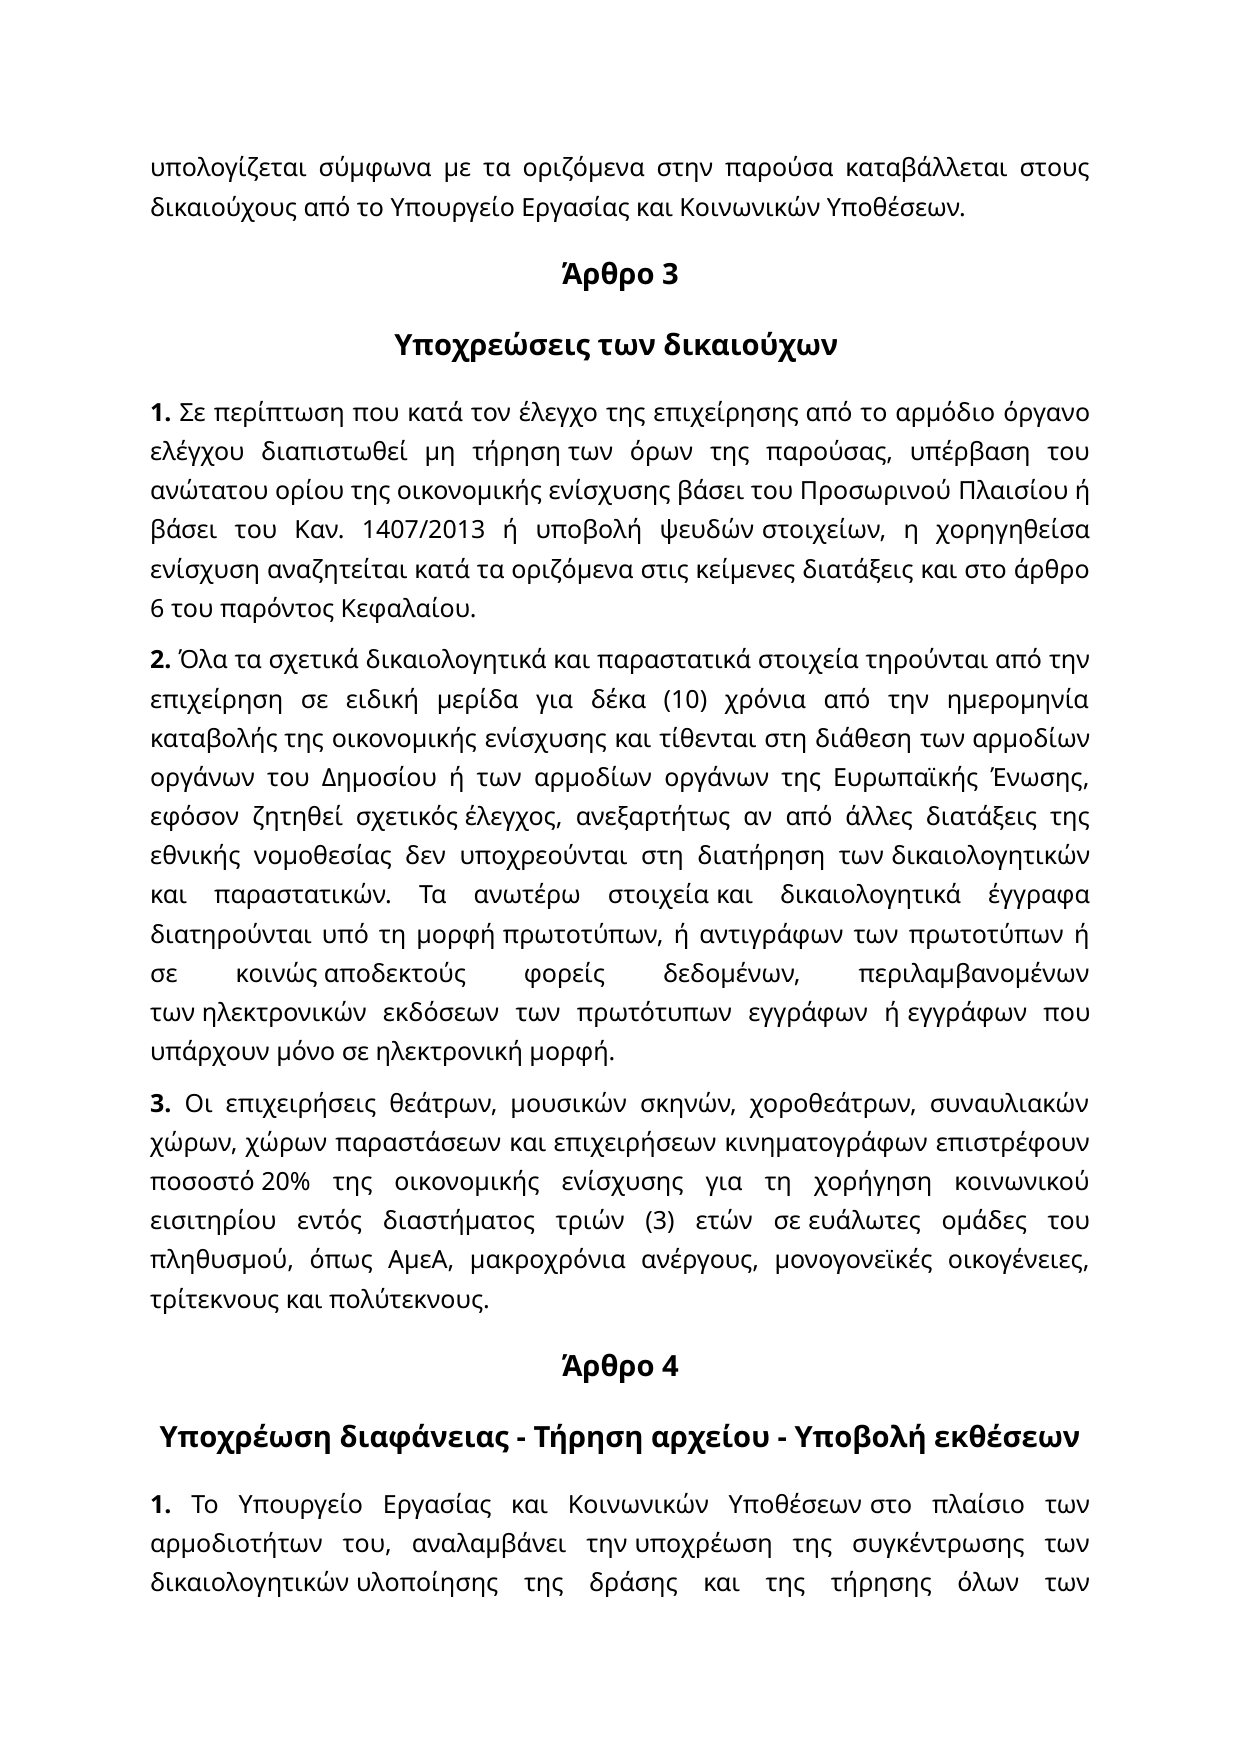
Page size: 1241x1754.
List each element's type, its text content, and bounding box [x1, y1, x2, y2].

text 1. Το Υπουργείο Εργασίας και Κοινωνικών Υποθέσεων στο πλαίσιο των αρμοδιοτήτων του, αναλαμβάνει την υποχρέωση της συγκέντρωσης των δικαιολογητικών υλοποίησης της δράσης και της τήρησης όλων των [150, 1487, 1090, 1599]
subtitle Υποχρεώσεις των δικαιούχων [150, 324, 1090, 364]
subtitle Υποχρέωση διαφάνειας - Τήρηση αρχείου - Υποβολή εκθέσεων [150, 1416, 1090, 1456]
text 2. Όλα τα σχετικά δικαιολογητικά και παραστατικά στοιχεία τηρούνται από την επιχείρηση σε ειδική μερίδα για δέκα (10) χρόνια από την ημερομηνία καταβολής της οικονομικής ενίσχυσης και τίθενται στη διάθεση των αρμοδίων οργάνων του Δημοσίου ή των αρμοδίων οργάνων της Ευρωπαϊκής Ένωσης, εφόσον ζητηθεί σχετικός έλεγχος, ανεξαρτήτως αν από άλλες διατάξεις της εθνικής νομοθεσίας δεν υποχρεούνται στη διατήρηση των δικαιολογητικών και παραστατικών. Τα ανωτέρω στοιχεία και δικαιολογητικά έγγραφα διατηρούνται υπό τη μορφή πρωτοτύπων, ή αντιγράφων των πρωτοτύπων ή σε κοινώς αποδεκτούς φορείς δεδομένων, περιλαμβανομένων των ηλεκτρονικών εκδόσεων των πρωτότυπων εγγράφων ή εγγράφων που υπάρχουν μόνο σε ηλεκτρονική μορφή. [150, 642, 1090, 1068]
subtitle Άρθρο 3 [150, 253, 1090, 293]
text υπολογίζεται σύμφωνα με τα οριζόμενα στην παρούσα καταβάλλεται στους δικαιούχους από το Υπουργείο Εργασίας και Κοινωνικών Υποθέσεων. [150, 150, 1090, 223]
text 1. Σε περίπτωση που κατά τον έλεγχο της επιχείρησης από το αρμόδιο όργανο ελέγχου διαπιστωθεί μη τήρηση των όρων της παρούσας, υπέρβαση του ανώτατου ορίου της οικονομικής ενίσχυσης βάσει του Προσωρινού Πλαισίου ή βάσει του Καν. 1407/2013 ή υποβολή ψευδών στοιχείων, η χορηγηθείσα ενίσχυση αναζητείται κατά τα οριζόμενα στις κείμενες διατάξεις και στο άρθρο 6 του παρόντος Κεφαλαίου. [150, 394, 1090, 624]
subtitle Άρθρο 4 [150, 1345, 1090, 1385]
text 3. Οι επιχειρήσεις θεάτρων, μουσικών σκηνών, χοροθεάτρων, συναυλιακών χώρων, χώρων παραστάσεων και επιχειρήσεων κινηματογράφων επιστρέφουν ποσοστό 20% της οικονομικής ενίσχυσης για τη χορήγηση κοινωνικού εισιτηρίου εντός διαστήματος τριών (3) ετών σε ευάλωτες ομάδες του πληθυσμού, όπως ΑμεΑ, μακροχρόνια ανέργους, μονογονεϊκές οικογένειες, τρίτεκνους και πολύτεκνους. [150, 1085, 1090, 1315]
